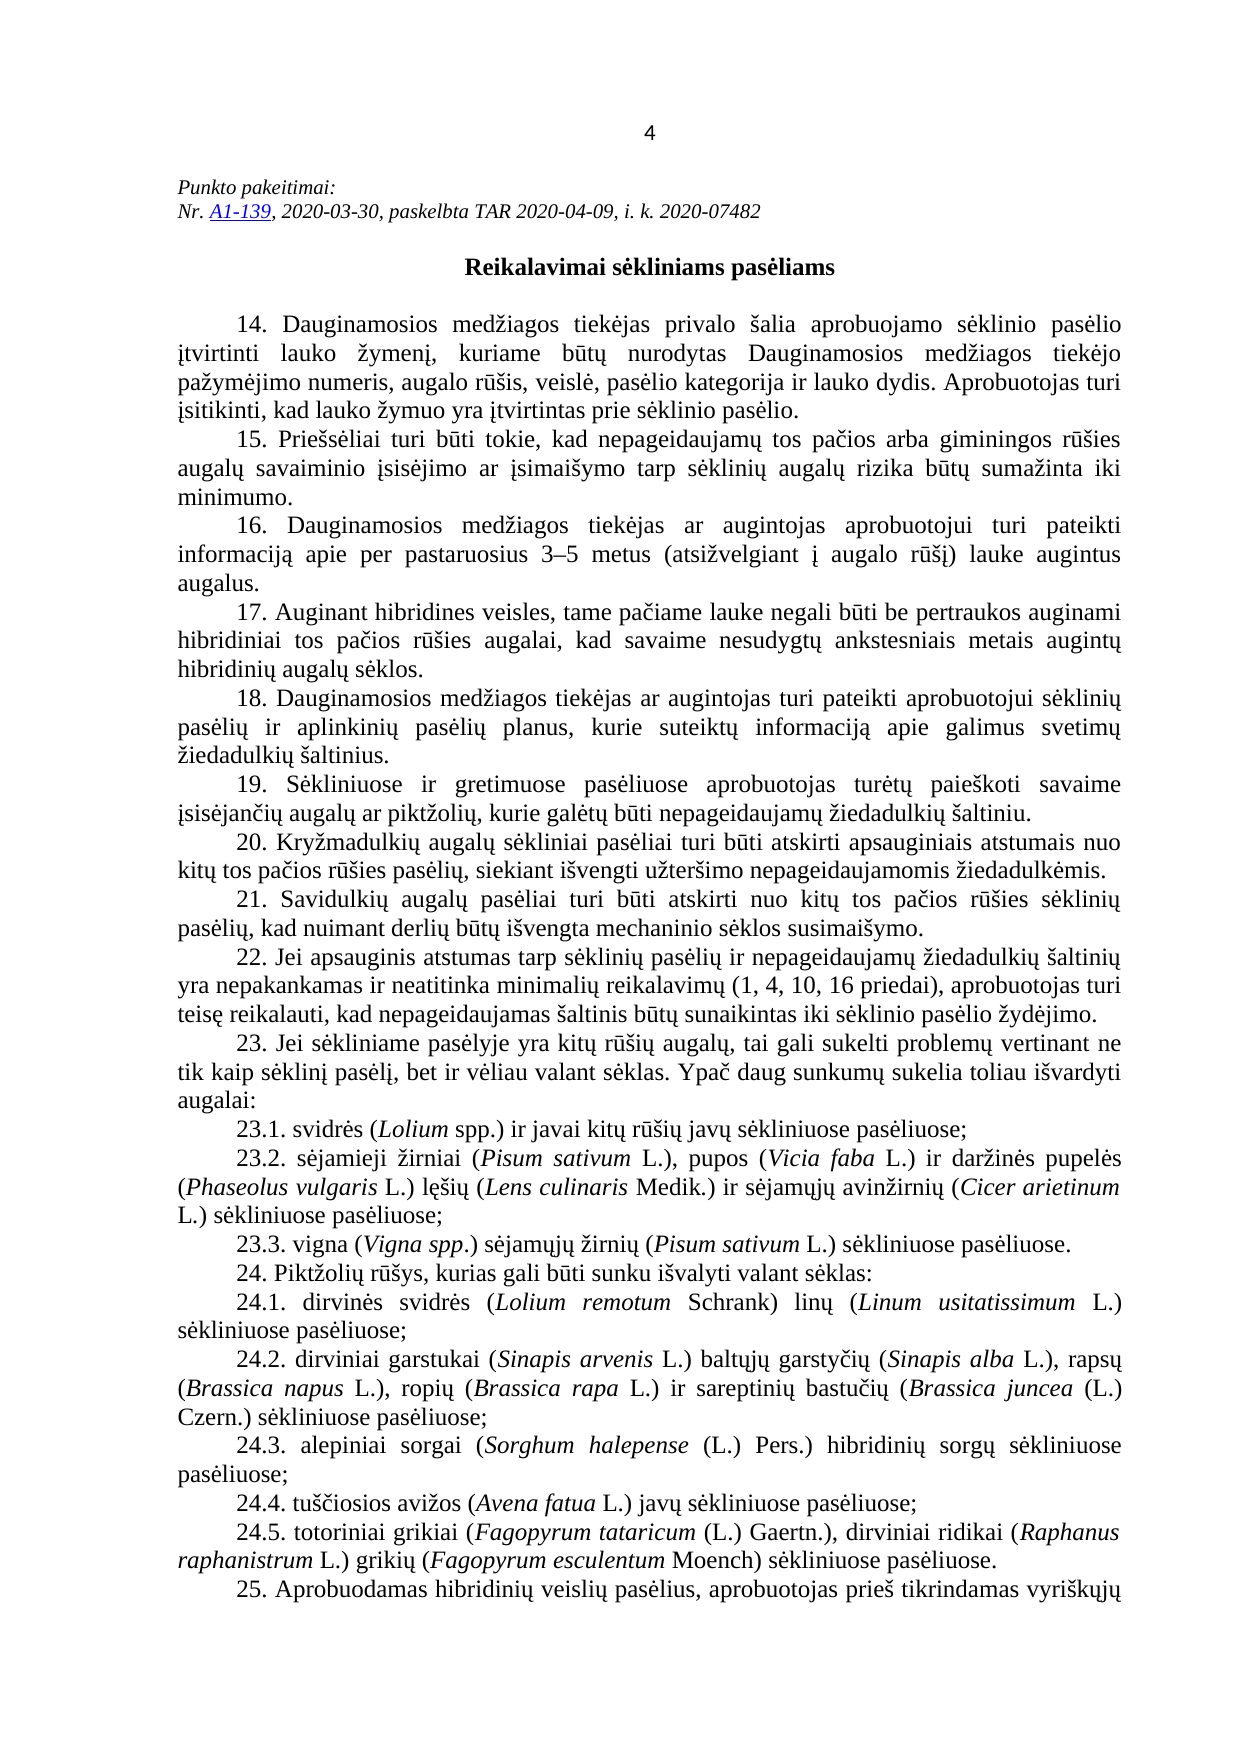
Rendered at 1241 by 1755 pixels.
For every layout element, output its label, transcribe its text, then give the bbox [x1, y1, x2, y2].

text Nr. A1-139, 2020-03-30, paskelbta TAR 2020-04-09, i. k. 2020-07482 [177, 199, 1122, 223]
text 20. Kryžmadulkių augalų sėkliniai pasėliai turi būti atskirti apsauginiais atstumais nuo kitų tos pačios rūšies pasėlių, siekiant išvengti užteršimo nepageidaujamomis žiedadulkėmis. [177, 827, 1122, 884]
text Punkto pakeitimai: [177, 175, 1122, 199]
text 23.2. sėjamieji žirniai (Pisum sativum L.), pupos (Vicia faba L.) ir daržinės pupelės (Phaseolus vulgaris L.) lęšių (Lens culinaris Medik.) ir sėjamųjų avinžirnių (Cicer arietinum L.) sėkliniuose pasėliuose; [177, 1143, 1122, 1229]
text 23.1. svidrės (Lolium spp.) ir javai kitų rūšių javų sėkliniuose pasėliuose; [177, 1114, 1122, 1143]
text 24.3. alepiniai sorgai (Sorghum halepense (L.) Pers.) hibridinių sorgų sėkliniuose pasėliuose; [177, 1431, 1122, 1488]
text 24. Piktžolių rūšys, kurias gali būti sunku išvalyti valant sėklas: [177, 1258, 1122, 1287]
text 24.4. tuščiosios avižos (Avena fatua L.) javų sėkliniuose pasėliuose; [177, 1488, 1122, 1517]
text 23.3. vigna (Vigna spp.) sėjamųjų žirnių (Pisum sativum L.) sėkliniuose pasėliuose. [177, 1229, 1122, 1258]
text 24.1. dirvinės svidrės (Lolium remotum Schrank) linų (Linum usitatissimum L.) sėkliniuose pasėliuose; [177, 1287, 1122, 1344]
text 24.5. totoriniai grikiai (Fagopyrum tataricum (L.) Gaertn.), dirviniai ridikai (Raphanus raphanistrum L.) grikių (Fagopyrum esculentum Moench) sėkliniuose pasėliuose. [177, 1517, 1122, 1574]
text 17. Auginant hibridines veisles, tame pačiame lauke negali būti be pertraukos auginami hibridiniai tos pačios rūšies augalai, kad savaime nesudygtų ankstesniais metais augintų hibridinių augalų sėklos. [177, 597, 1122, 683]
text 25. Aprobuodamas hibridinių veislių pasėlius, aprobuotojas prieš tikrindamas vyriškųjų [177, 1574, 1122, 1603]
text 16. Dauginamosios medžiagos tiekėjas ar augintojas aprobuotojui turi pateikti informaciją apie per pastaruosius 3–5 metus (atsižvelgiant į augalo rūšį) lauke augintus augalus. [177, 511, 1122, 597]
text 18. Dauginamosios medžiagos tiekėjas ar augintojas turi pateikti aprobuotojui sėklinių pasėlių ir aplinkinių pasėlių planus, kurie suteiktų informaciją apie galimus svetimų žiedadulkių šaltinius. [177, 683, 1122, 769]
text 14. Dauginamosios medžiagos tiekėjas privalo šalia aprobuojamo sėklinio pasėlio įtvirtinti lauko žymenį, kuriame būtų nurodytas Dauginamosios medžiagos tiekėjo pažymėjimo numeris, augalo rūšis, veislė, pasėlio kategorija ir lauko dydis. Aprobuotojas turi įsitikinti, kad lauko žymuo yra įtvirtintas prie sėklinio pasėlio. [177, 309, 1122, 424]
text 19. Sėkliniuose ir gretimuose pasėliuose aprobuotojas turėtų paieškoti savaime įsisėjančių augalų ar piktžolių, kurie galėtų būti nepageidaujamų žiedadulkių šaltiniu. [177, 769, 1122, 827]
text Reikalavimai sėkliniams pasėliams [177, 252, 1122, 281]
text 21. Savidulkių augalų pasėliai turi būti atskirti nuo kitų tos pačios rūšies sėklinių pasėlių, kad nuimant derlių būtų išvengta mechaninio sėklos susimaišymo. [177, 884, 1122, 942]
text 23. Jei sėkliniame pasėlyje yra kitų rūšių augalų, tai gali sukelti problemų vertinant ne tik kaip sėklinį pasėlį, bet ir vėliau valant sėklas. Ypač daug sunkumų sukelia toliau išvardyti augalai: [177, 1028, 1122, 1114]
text 15. Priešsėliai turi būti tokie, kad nepageidaujamų tos pačios arba giminingos rūšies augalų savaiminio įsisėjimo ar įsimaišymo tarp sėklinių augalų rizika būtų sumažinta iki minimumo. [177, 424, 1122, 511]
text 24.2. dirviniai garstukai (Sinapis arvenis L.) baltųjų garstyčių (Sinapis alba L.), rapsų (Brassica napus L.), ropių (Brassica rapa L.) ir sareptinių bastučių (Brassica juncea (L.) Czern.) sėkliniuose pasėliuose; [177, 1344, 1122, 1431]
text 22. Jei apsauginis atstumas tarp sėklinių pasėlių ir nepageidaujamų žiedadulkių šaltinių yra nepakankamas ir neatitinka minimalių reikalavimų (1, 4, 10, 16 priedai), aprobuotojas turi teisę reikalauti, kad nepageidaujamas šaltinis būtų sunaikintas iki sėklinio pasėlio žydėjimo. [177, 942, 1122, 1028]
